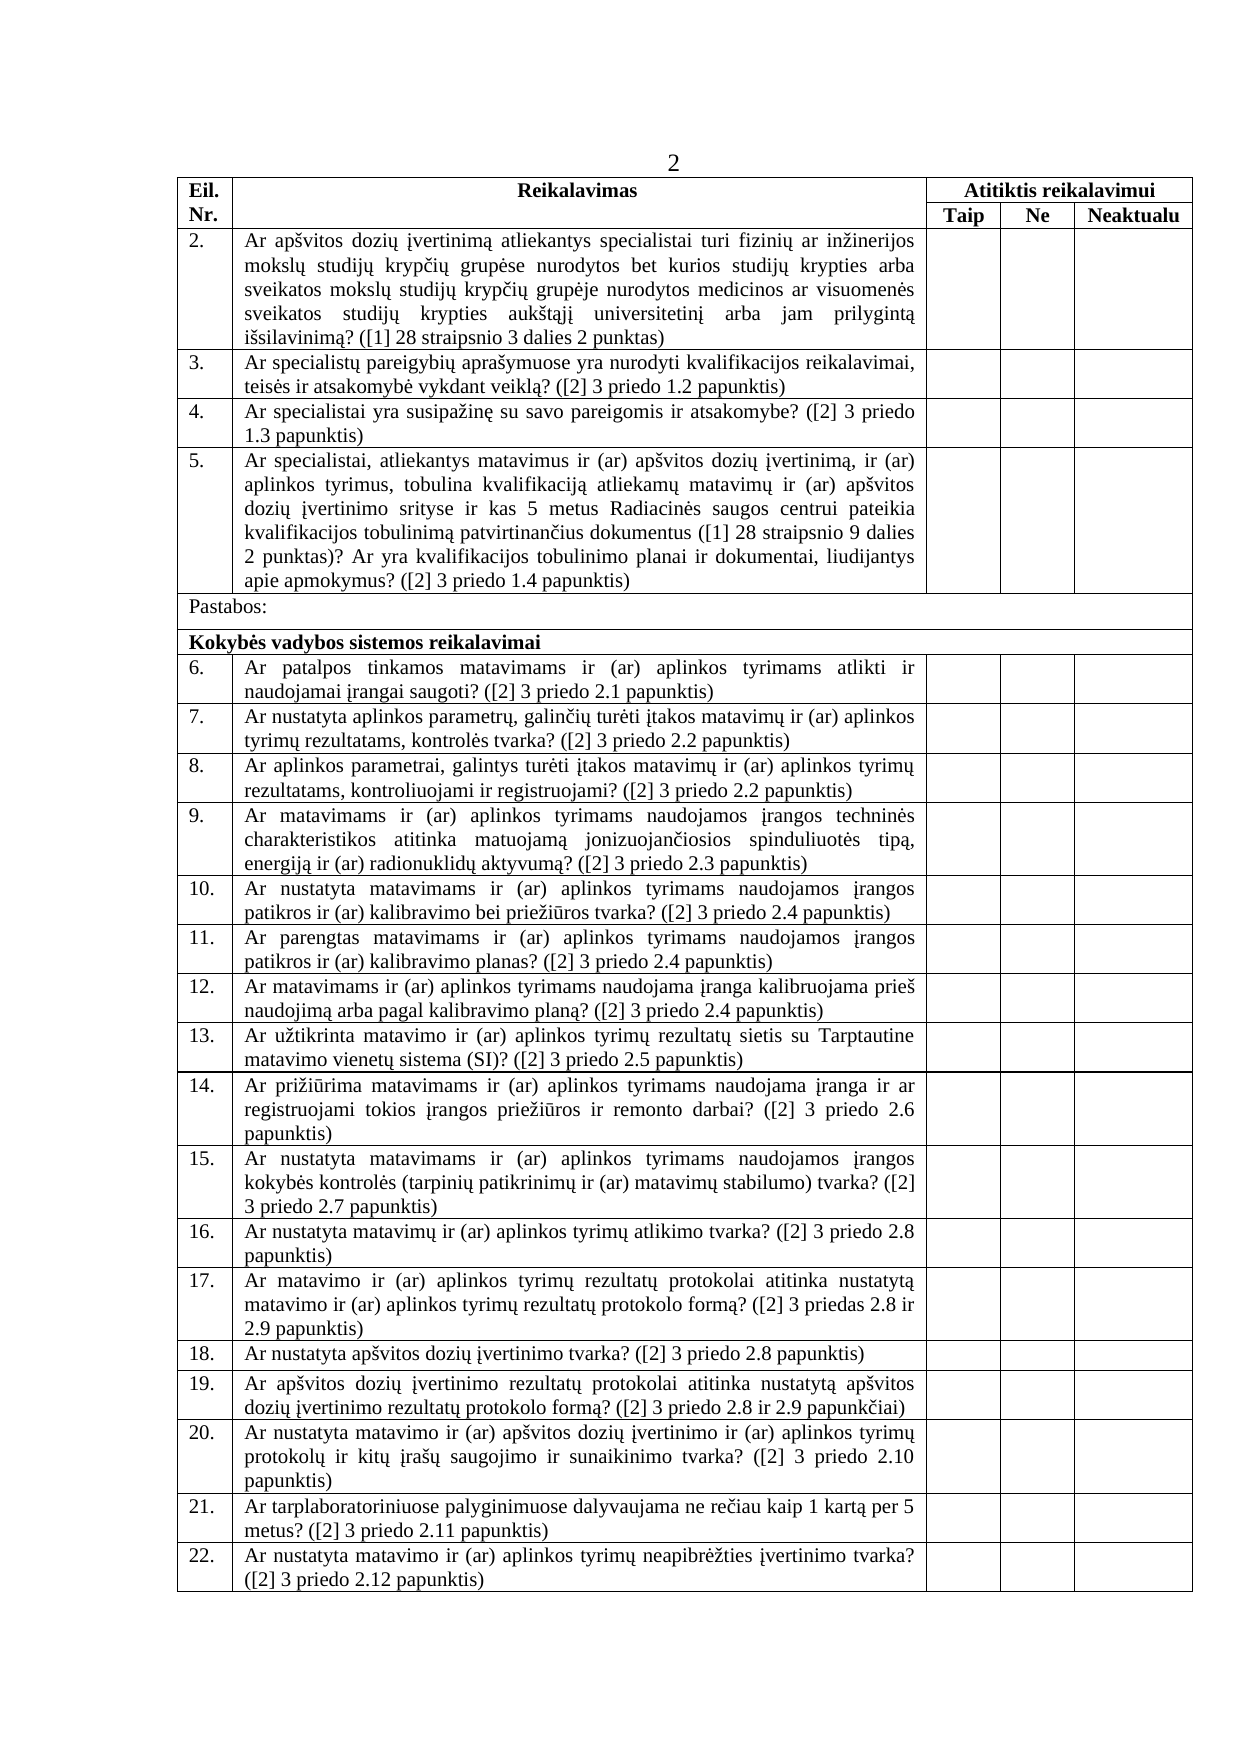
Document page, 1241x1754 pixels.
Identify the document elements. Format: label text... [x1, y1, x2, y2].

table_cell [927, 925, 1000, 973]
table_cell Ar užtikrinta matavimo ir (ar) aplinkos tyrimų rezultatų sietis su Tarptautine matavimo vienetų sistema (SI)? ([2] 3 priedo 2.5 papunktis) [233, 1023, 926, 1071]
table_cell [1001, 350, 1074, 398]
table_cell [1001, 229, 1074, 349]
table_cell [927, 974, 1000, 1022]
table_cell Ar nustatyta matavimams ir (ar) aplinkos tyrimams naudojamos įrangos patikros ir (ar) kalibravimo bei priežiūros tvarka? ([2] 3 priedo 2.4 papunktis) [233, 876, 926, 924]
table_cell [927, 1543, 1000, 1591]
table_cell Ar nustatyta apšvitos dozių įvertinimo tvarka? ([2] 3 priedo 2.8 papunktis) [233, 1341, 926, 1370]
table_cell Ar specialistų pareigybių aprašymuose yra nurodyti kvalifikacijos reikalavimai, teisės ir atsakomybė vykdant veiklą? ([2] 3 priedo 1.2 papunktis) [233, 350, 926, 398]
table_cell [1001, 803, 1074, 875]
table_cell [927, 1494, 1000, 1542]
table_cell [1001, 399, 1074, 447]
table_cell 9. [178, 803, 232, 875]
table_cell [1001, 1073, 1074, 1145]
table_cell Ar matavimo ir (ar) aplinkos tyrimų rezultatų protokolai atitinka nustatytą matavimo ir (ar) aplinkos tyrimų rezultatų protokolo formą? ([2] 3 priedas 2.8 ir 2.9 papunktis) [233, 1268, 926, 1340]
table_cell Ar specialistai, atliekantys matavimus ir (ar) apšvitos dozių įvertinimą, ir (ar) aplinkos tyrimus, tobulina kvalifikaciją atliekamų matavimų ir (ar) apšvitos dozių įvertinimo srityse ir kas 5 metus Radiacinės saugos centrui pateikia kvalifikacijos tobulinimą patvirtinančius dokumentus ([1] 28 straipsnio 9 dalies 2 punktas)? Ar yra kvalifikacijos tobulinimo planai ir dokumentai, liudijantys apie apmokymus? ([2] 3 priedo 1.4 papunktis) [233, 448, 926, 592]
table_cell Ar patalpos tinkamos matavimams ir (ar) aplinkos tyrimams atlikti ir naudojamai įrangai saugoti? ([2] 3 priedo 2.1 papunktis) [233, 655, 926, 703]
table_cell Ar nustatyta matavimams ir (ar) aplinkos tyrimams naudojamos įrangos kokybės kontrolės (tarpinių patikrinimų ir (ar) matavimų stabilumo) tvarka? ([2] 3 priedo 2.7 papunktis) [233, 1146, 926, 1218]
table_cell 5. [178, 448, 232, 592]
table_cell [1001, 1268, 1074, 1340]
table_cell [1075, 1073, 1192, 1145]
table_header Eil. Nr. [178, 178, 232, 227]
table_cell 19. [178, 1371, 232, 1419]
table_cell [1001, 1023, 1074, 1071]
table_cell [1075, 448, 1192, 592]
table_cell 16. [178, 1219, 232, 1267]
table_cell [1075, 1494, 1192, 1542]
table_cell Ar apšvitos dozių įvertinimo rezultatų protokolai atitinka nustatytą apšvitos dozių įvertinimo rezultatų protokolo formą? ([2] 3 priedo 2.8 ir 2.9 papunkčiai) [233, 1371, 926, 1419]
table_cell Ar matavimams ir (ar) aplinkos tyrimams naudojama įranga kalibruojama prieš naudojimą arba pagal kalibravimo planą? ([2] 3 priedo 2.4 papunktis) [233, 974, 926, 1022]
table_cell 4. [178, 399, 232, 447]
table_cell [927, 1219, 1000, 1267]
table_cell [1001, 1371, 1074, 1419]
table_cell [927, 655, 1000, 703]
table_cell Pastabos: [178, 594, 1192, 629]
table_cell [1075, 350, 1192, 398]
table_cell [1001, 448, 1074, 592]
table_cell [1001, 1341, 1074, 1370]
table_cell Ar nustatyta matavimo ir (ar) apšvitos dozių įvertinimo ir (ar) aplinkos tyrimų protokolų ir kitų įrašų saugojimo ir sunaikinimo tvarka? ([2] 3 priedo 2.10 papunktis) [233, 1420, 926, 1492]
table_cell [1075, 1219, 1192, 1267]
table_cell [1075, 399, 1192, 447]
table_cell [927, 876, 1000, 924]
table_cell [1075, 1371, 1192, 1419]
table_cell [927, 350, 1000, 398]
table_cell Ar nustatyta matavimų ir (ar) aplinkos tyrimų atlikimo tvarka? ([2] 3 priedo 2.8 papunktis) [233, 1219, 926, 1267]
table_cell [1075, 229, 1192, 349]
table_cell [1001, 655, 1074, 703]
table_cell Kokybės vadybos sistemos reikalavimai [178, 630, 1192, 654]
table_cell 20. [178, 1420, 232, 1492]
table_cell Ar apšvitos dozių įvertinimą atliekantys specialistai turi fizinių ar inžinerijos mokslų studijų krypčių grupėse nurodytos bet kurios studijų krypties arba sveikatos mokslų studijų krypčių grupėje nurodytos medicinos ar visuomenės sveikatos studijų krypties aukštąjį universitetinį arba jam prilygintą išsilavinimą? ([1] 28 straipsnio 3 dalies 2 punktas) [233, 229, 926, 349]
table_cell [1001, 925, 1074, 973]
table_header Atitiktis reikalavimui [927, 178, 1192, 202]
table_cell 2. [178, 229, 232, 349]
table_cell [1001, 974, 1074, 1022]
table_cell [1075, 1146, 1192, 1218]
table_cell 21. [178, 1494, 232, 1542]
table_cell 3. [178, 350, 232, 398]
table_cell [1075, 655, 1192, 703]
table_cell [1075, 1341, 1192, 1370]
table_cell [1001, 704, 1074, 752]
table_cell [1075, 974, 1192, 1022]
table_cell [927, 1371, 1000, 1419]
table_cell [927, 1023, 1000, 1071]
table_cell 14. [178, 1073, 232, 1145]
table_cell 22. [178, 1543, 232, 1591]
table_cell [1001, 754, 1074, 802]
table_cell [927, 1146, 1000, 1218]
table_cell [927, 1268, 1000, 1340]
table_cell 8. [178, 754, 232, 802]
table_cell [1001, 1146, 1074, 1218]
table_cell [927, 1073, 1000, 1145]
table_cell [1075, 1268, 1192, 1340]
table_cell [1075, 754, 1192, 802]
table_cell [1001, 1420, 1074, 1492]
table_cell 10. [178, 876, 232, 924]
table_cell [1001, 1494, 1074, 1542]
table_cell Ar specialistai yra susipažinę su savo pareigomis ir atsakomybe? ([2] 3 priedo 1.3 papunktis) [233, 399, 926, 447]
table_cell 7. [178, 704, 232, 752]
table_cell Neaktualu [1075, 203, 1192, 227]
table_cell Taip [927, 203, 1000, 227]
table_cell [1075, 925, 1192, 973]
table_cell 13. [178, 1023, 232, 1071]
table_cell 15. [178, 1146, 232, 1218]
table_cell 11. [178, 925, 232, 973]
table_cell Ar tarplaboratoriniuose palyginimuose dalyvaujama ne rečiau kaip 1 kartą per 5 metus? ([2] 3 priedo 2.11 papunktis) [233, 1494, 926, 1542]
table_cell [927, 803, 1000, 875]
table_cell [1001, 876, 1074, 924]
table_header Reikalavimas [233, 178, 926, 227]
table_cell [1075, 1420, 1192, 1492]
table_cell [1001, 1219, 1074, 1267]
table_cell [927, 399, 1000, 447]
table_cell Ar aplinkos parametrai, galintys turėti įtakos matavimų ir (ar) aplinkos tyrimų rezultatams, kontroliuojami ir registruojami? ([2] 3 priedo 2.2 papunktis) [233, 754, 926, 802]
table_cell Ne [1001, 203, 1074, 227]
table_cell [1001, 1543, 1074, 1591]
table_cell [927, 1420, 1000, 1492]
table_cell [1075, 803, 1192, 875]
table_cell 6. [178, 655, 232, 703]
table_cell [1075, 704, 1192, 752]
table_cell [927, 1341, 1000, 1370]
table_cell [927, 754, 1000, 802]
table_cell 12. [178, 974, 232, 1022]
table_cell Ar matavimams ir (ar) aplinkos tyrimams naudojamos įrangos techninės charakteristikos atitinka matuojamą jonizuojančiosios spinduliuotės tipą, energiją ir (ar) radionuklidų aktyvumą? ([2] 3 priedo 2.3 papunktis) [233, 803, 926, 875]
table_cell Ar prižiūrima matavimams ir (ar) aplinkos tyrimams naudojama įranga ir ar registruojami tokios įrangos priežiūros ir remonto darbai? ([2] 3 priedo 2.6 papunktis) [233, 1073, 926, 1145]
table_cell [1075, 876, 1192, 924]
table_cell Ar nustatyta aplinkos parametrų, galinčių turėti įtakos matavimų ir (ar) aplinkos tyrimų rezultatams, kontrolės tvarka? ([2] 3 priedo 2.2 papunktis) [233, 704, 926, 752]
table_cell [927, 704, 1000, 752]
table_cell [1075, 1023, 1192, 1071]
table_cell [927, 229, 1000, 349]
table_cell Ar nustatyta matavimo ir (ar) aplinkos tyrimų neapibrėžties įvertinimo tvarka? ([2] 3 priedo 2.12 papunktis) [233, 1543, 926, 1591]
table_cell [1075, 1543, 1192, 1591]
table_cell 18. [178, 1341, 232, 1370]
table_cell [927, 448, 1000, 592]
table_cell Ar parengtas matavimams ir (ar) aplinkos tyrimams naudojamos įrangos patikros ir (ar) kalibravimo planas? ([2] 3 priedo 2.4 papunktis) [233, 925, 926, 973]
table_cell 17. [178, 1268, 232, 1340]
